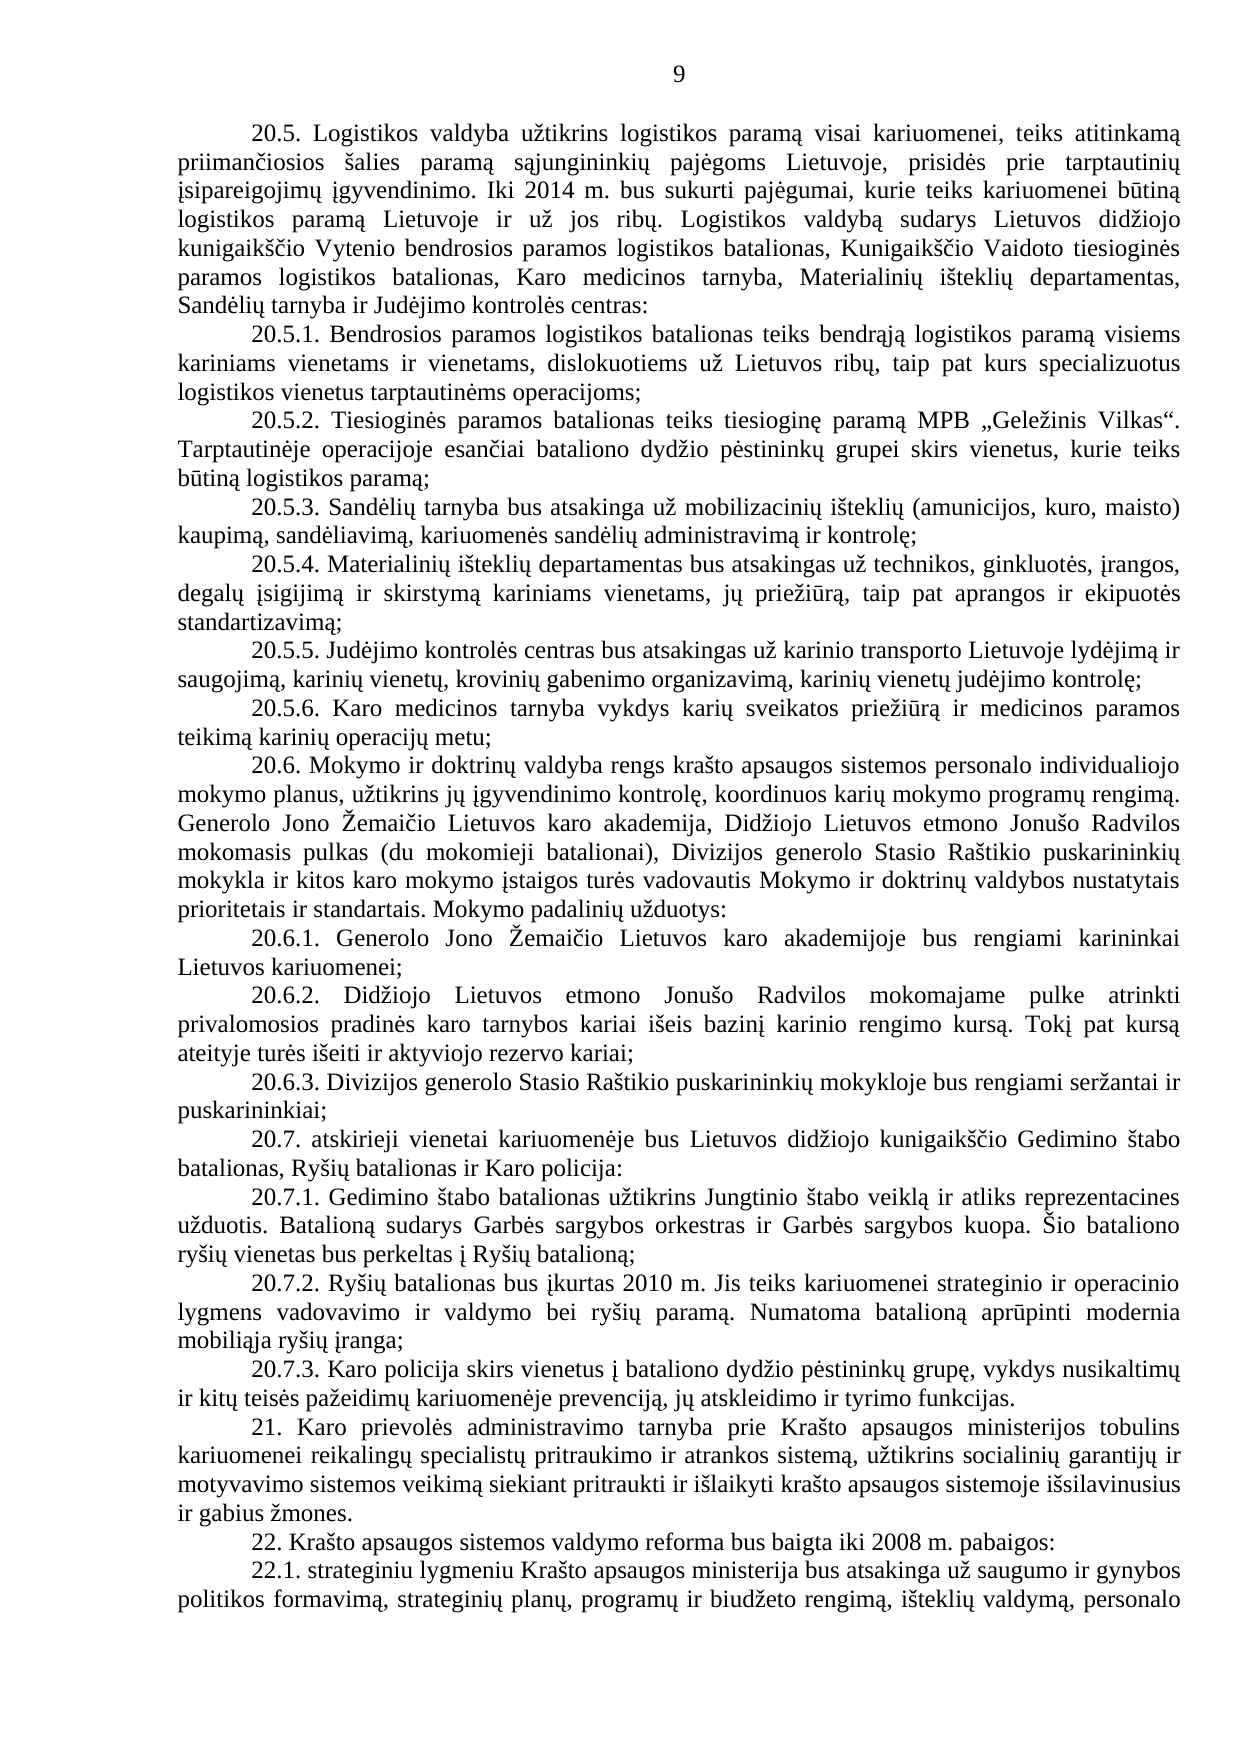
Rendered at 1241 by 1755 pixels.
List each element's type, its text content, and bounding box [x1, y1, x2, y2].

text 22.1. strateginiu lygmeniu Krašto apsaugos ministerija bus atsakinga už saugumo ir gynybos politikos formavimą, strateginių planų, programų ir biudžeto rengimą, išteklių valdymą, personalo [177, 1556, 1181, 1613]
text 20.5.6. Karo medicinos tarnyba vykdys karių sveikatos priežiūrą ir medicinos paramos teikimą karinių operacijų metu; [177, 693, 1181, 751]
text 20.6.2. Didžiojo Lietuvos etmono Jonušo Radvilos mokomajame pulke atrinkti privalomosios pradinės karo tarnybos kariai išeis bazinį karinio rengimo kursą. Tokį pat kursą ateityje turės išeiti ir aktyviojo rezervo kariai; [177, 981, 1181, 1067]
text 20.6.3. Divizijos generolo Stasio Raštikio puskarininkių mokykloje bus rengiami seržantai ir puskarininkiai; [177, 1067, 1181, 1124]
text 20.7.3. Karo policija skirs vienetus į bataliono dydžio pėstininkų grupę, vykdys nusikaltimų ir kitų teisės pažeidimų kariuomenėje prevenciją, jų atskleidimo ir tyrimo funkcijas. [177, 1354, 1181, 1412]
text 20.5.4. Materialinių išteklių departamentas bus atsakingas už technikos, ginkluotės, įrangos, degalų įsigijimą ir skirstymą kariniams vienetams, jų priežiūrą, taip pat aprangos ir ekipuotės standartizavimą; [177, 549, 1181, 636]
text 22. Krašto apsaugos sistemos valdymo reforma bus baigta iki 2008 m. pabaigos: [177, 1527, 1181, 1556]
text 20.5.5. Judėjimo kontrolės centras bus atsakingas už karinio transporto Lietuvoje lydėjimą ir saugojimą, karinių vienetų, krovinių gabenimo organizavimą, karinių vienetų judėjimo kontrolę; [177, 636, 1181, 693]
text 21. Karo prievolės administravimo tarnyba prie Krašto apsaugos ministerijos tobulins kariuomenei reikalingų specialistų pritraukimo ir atrankos sistemą, užtikrins socialinių garantijų ir motyvavimo sistemos veikimą siekiant pritraukti ir išlaikyti krašto apsaugos sistemoje išsilavinusius ir gabius žmones. [177, 1412, 1181, 1527]
text 20.6. Mokymo ir doktrinų valdyba rengs krašto apsaugos sistemos personalo individualiojo mokymo planus, užtikrins jų įgyvendinimo kontrolę, koordinuos karių mokymo programų rengimą. Generolo Jono Žemaičio Lietuvos karo akademija, Didžiojo Lietuvos etmono Jonušo Radvilos mokomasis pulkas (du mokomieji batalionai), Divizijos generolo Stasio Raštikio puskarininkių mokykla ir kitos karo mokymo įstaigos turės vadovautis Mokymo ir doktrinų valdybos nustatytais prioritetais ir standartais. Mokymo padalinių užduotys: [177, 751, 1181, 923]
text 20.7.1. Gedimino štabo batalionas užtikrins Jungtinio štabo veiklą ir atliks reprezentacines užduotis. Batalioną sudarys Garbės sargybos orkestras ir Garbės sargybos kuopa. Šio bataliono ryšių vienetas bus perkeltas į Ryšių batalioną; [177, 1182, 1181, 1268]
text 20.5. Logistikos valdyba užtikrins logistikos paramą visai kariuomenei, teiks atitinkamą priimančiosios šalies paramą sąjungininkių pajėgoms Lietuvoje, prisidės prie tarptautinių įsipareigojimų įgyvendinimo. Iki 2014 m. bus sukurti pajėgumai, kurie teiks kariuomenei būtiną logistikos paramą Lietuvoje ir už jos ribų. Logistikos valdybą sudarys Lietuvos didžiojo kunigaikščio Vytenio bendrosios paramos logistikos batalionas, Kunigaikščio Vaidoto tiesioginės paramos logistikos batalionas, Karo medicinos tarnyba, Materialinių išteklių departamentas, Sandėlių tarnyba ir Judėjimo kontrolės centras: [177, 118, 1181, 319]
text 20.5.3. Sandėlių tarnyba bus atsakinga už mobilizacinių išteklių (amunicijos, kuro, maisto) kaupimą, sandėliavimą, kariuomenės sandėlių administravimą ir kontrolę; [177, 492, 1181, 549]
text 20.6.1. Generolo Jono Žemaičio Lietuvos karo akademijoje bus rengiami karininkai Lietuvos kariuomenei; [177, 923, 1181, 981]
text 20.7. atskirieji vienetai kariuomenėje bus Lietuvos didžiojo kunigaikščio Gedimino štabo batalionas, Ryšių batalionas ir Karo policija: [177, 1124, 1181, 1182]
text 20.7.2. Ryšių batalionas bus įkurtas 2010 m. Jis teiks kariuomenei strateginio ir operacinio lygmens vadovavimo ir valdymo bei ryšių paramą. Numatoma batalioną aprūpinti modernia mobiliąja ryšių įranga; [177, 1268, 1181, 1354]
text 20.5.2. Tiesioginės paramos batalionas teiks tiesioginę paramą MPB „Geležinis Vilkas“. Tarptautinėje operacijoje esančiai bataliono dydžio pėstininkų grupei skirs vienetus, kurie teiks būtiną logistikos paramą; [177, 406, 1181, 492]
text 20.5.1. Bendrosios paramos logistikos batalionas teiks bendrąją logistikos paramą visiems kariniams vienetams ir vienetams, dislokuotiems už Lietuvos ribų, taip pat kurs specializuotus logistikos vienetus tarptautinėms operacijoms; [177, 319, 1181, 406]
